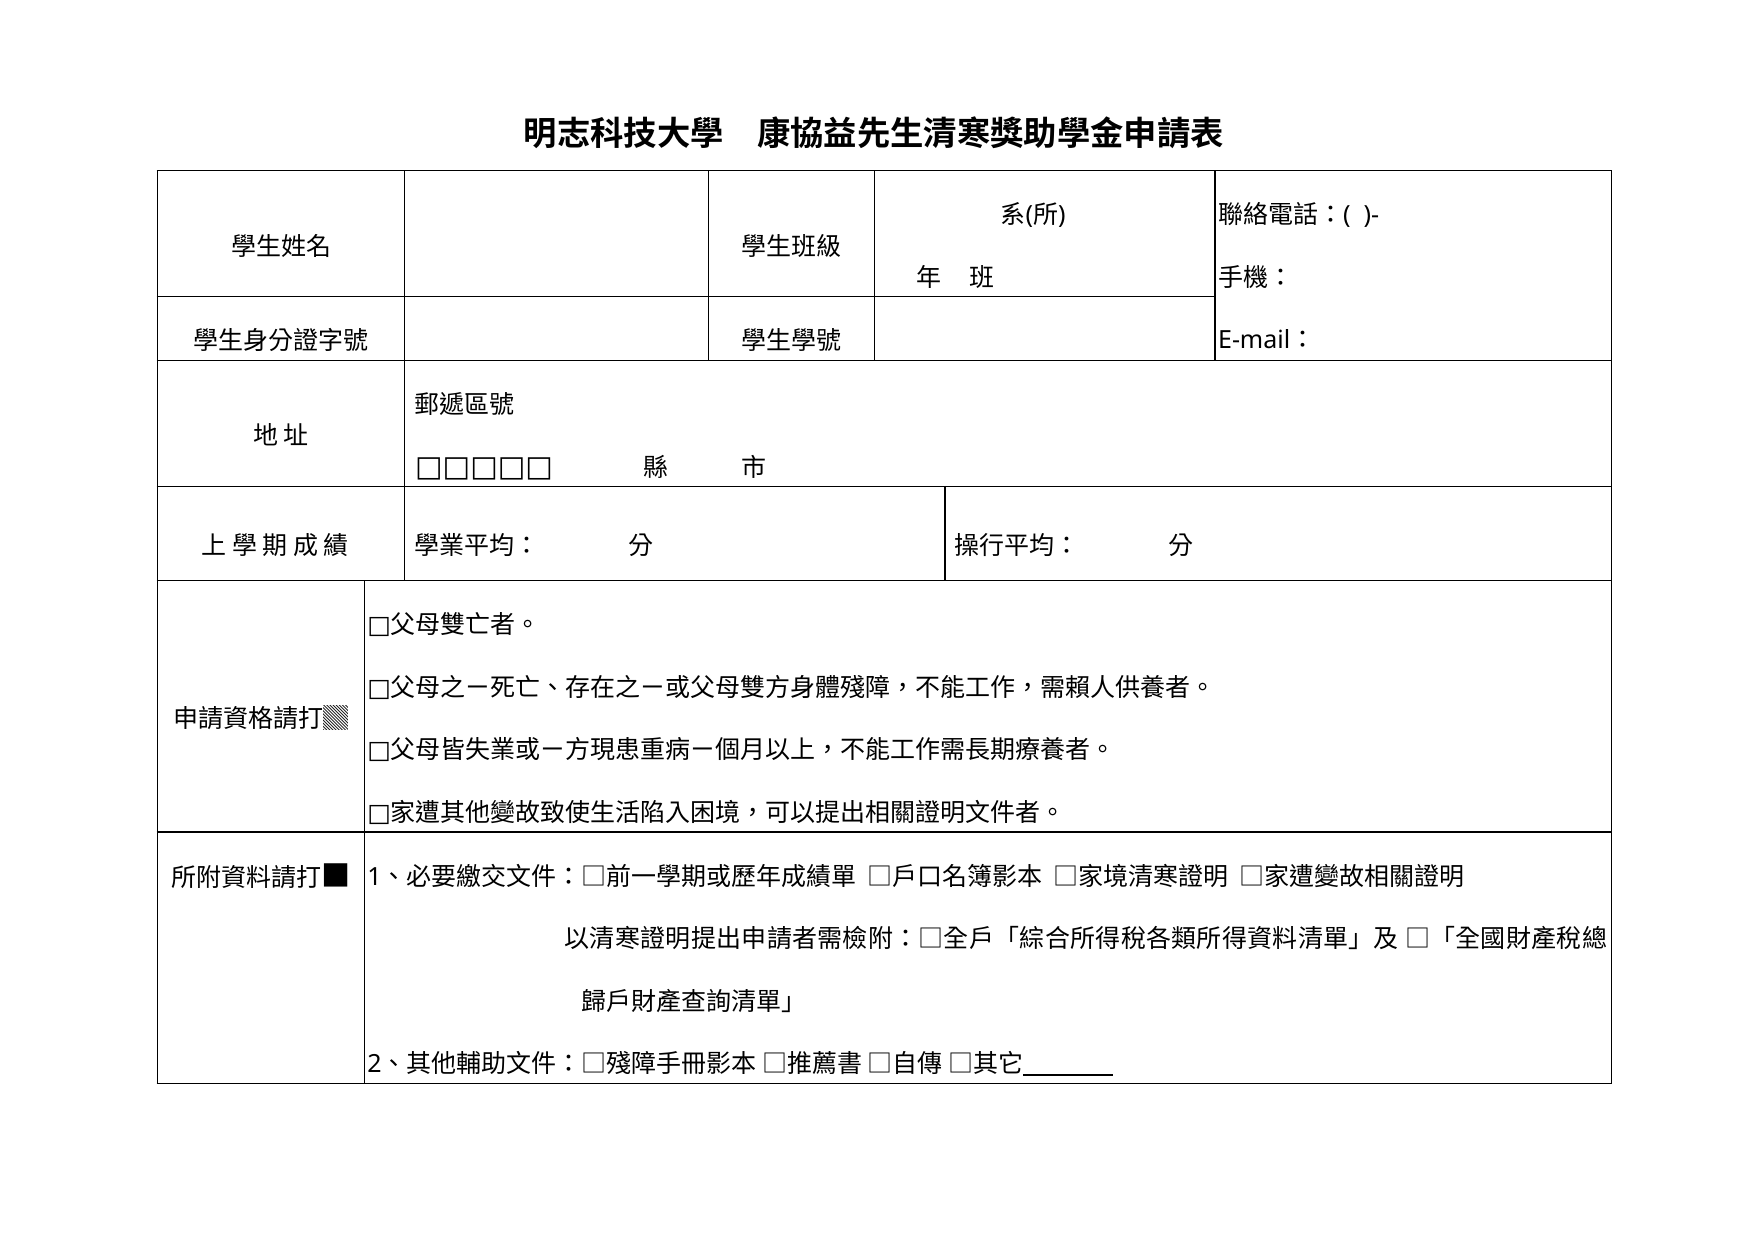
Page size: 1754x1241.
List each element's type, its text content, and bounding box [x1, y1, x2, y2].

table_cell [405, 297, 708, 360]
table_cell 郵遞區號 □□□□□ 縣 市 [405, 361, 1611, 486]
table_header [405, 171, 708, 296]
table_cell 學業平均： 分 [405, 487, 944, 580]
table_header 系(所) 年 班 [875, 171, 1214, 296]
table_cell [875, 297, 1214, 360]
table_cell 地 址 [158, 361, 404, 486]
table_header 學生班級 [709, 171, 874, 296]
text 明志科技大學 康協益先生清寒獎助學金申請表 [150, 89, 1597, 151]
table_cell 上 學 期 成 績 [158, 487, 404, 580]
table_header 聯絡電話：( )- 手機： E-mail： [1216, 171, 1611, 360]
table_cell 操行平均： 分 [946, 487, 1611, 580]
table_cell 學生學號 [709, 297, 874, 360]
table_cell 所附資料請打■ [158, 833, 364, 1082]
table_header 學生姓名 [158, 171, 404, 296]
table_cell 1、必要繳交文件：□前一學期或歷年成績單 □戶口名簿影本 □家境清寒證明 □家遭變故相關證明 以清寒證明提出申請者需檢附：□全戶「綜合所得稅各類所得資料清單」及 □「全國財產稅總歸戶財產查詢清單」 2、其他輔助文件：□殘障手冊影本 □推薦書 □自傳 □其它 [365, 833, 1611, 1082]
table_cell □父母雙亡者。 □父母之ㄧ死亡、存在之ㄧ或父母雙方身體殘障，不能工作，需賴人供養者。 □父母皆失業或ㄧ方現患重病ㄧ個月以上，不能工作需長期療養者。 □家遭其他變故致使生活陷入困境，可以提出相關證明文件者。 [365, 581, 1611, 831]
table_cell 學生身分證字號 [158, 297, 404, 360]
table_cell 申請資格請打▓ [158, 581, 364, 831]
